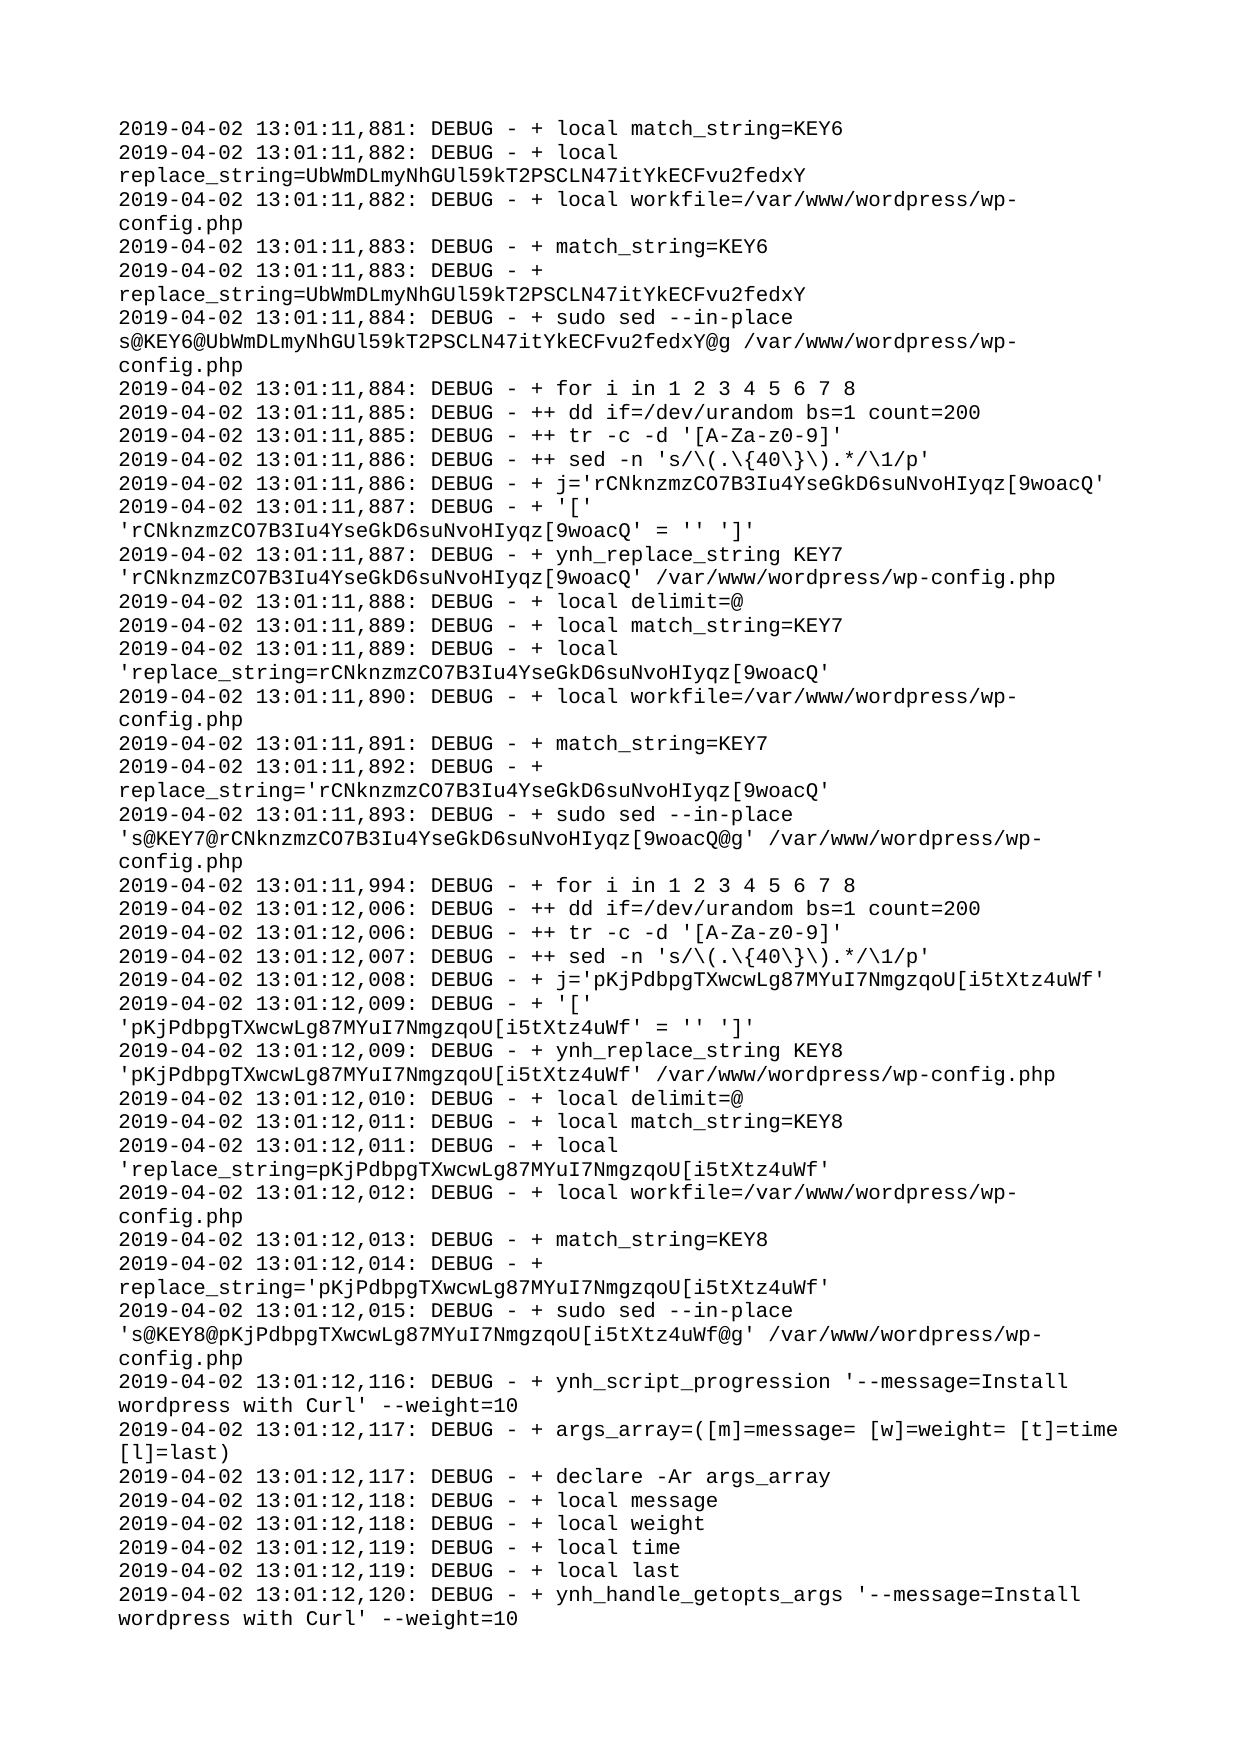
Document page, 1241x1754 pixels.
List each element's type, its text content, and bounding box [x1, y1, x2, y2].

text 2019-04-02 13:01:12,118: DEBUG - + local weight [118, 1513, 1122, 1537]
text 2019-04-02 13:01:12,117: DEBUG - + args_array=([m]=message= [w]=weight= [t]=time [l]=last) [118, 1419, 1122, 1466]
text 2019-04-02 13:01:11,887: DEBUG - + ynh_replace_string KEY7 'rCNknzmzCO7B3Iu4YseGkD6suNvoHIyqz[9woacQ' /var/www/wordpress/wp-config.php [118, 544, 1122, 591]
text 2019-04-02 13:01:12,015: DEBUG - + sudo sed --in-place 's@KEY8@pKjPdbpgTXwcwLg87MYuI7NmgzqoU[i5tXtz4uWf@g' /var/www/wordpress/wp-config.php [118, 1300, 1122, 1371]
text 2019-04-02 13:01:11,891: DEBUG - + match_string=KEY7 [118, 733, 1122, 757]
text 2019-04-02 13:01:12,117: DEBUG - + declare -Ar args_array [118, 1466, 1122, 1489]
text 2019-04-02 13:01:11,893: DEBUG - + sudo sed --in-place 's@KEY7@rCNknzmzCO7B3Iu4YseGkD6suNvoHIyqz[9woacQ@g' /var/www/wordpress/wp-config.php [118, 804, 1122, 875]
text 2019-04-02 13:01:11,885: DEBUG - ++ dd if=/dev/urandom bs=1 count=200 [118, 402, 1122, 426]
text 2019-04-02 13:01:12,006: DEBUG - ++ dd if=/dev/urandom bs=1 count=200 [118, 898, 1122, 922]
text 2019-04-02 13:01:11,884: DEBUG - + for i in 1 2 3 4 5 6 7 8 [118, 378, 1122, 402]
text 2019-04-02 13:01:12,120: DEBUG - + ynh_handle_getopts_args '--message=Install wordpress with Curl' --weight=10 [118, 1584, 1122, 1631]
text 2019-04-02 13:01:11,883: DEBUG - + match_string=KEY6 [118, 236, 1122, 260]
text 2019-04-02 13:01:11,882: DEBUG - + local replace_string=UbWmDLmyNhGUl59kT2PSCLN47itYkECFvu2fedxY [118, 142, 1122, 189]
text 2019-04-02 13:01:12,012: DEBUG - + local workfile=/var/www/wordpress/wp-config.php [118, 1182, 1122, 1229]
text 2019-04-02 13:01:12,118: DEBUG - + local message [118, 1489, 1122, 1513]
text 2019-04-02 13:01:12,119: DEBUG - + local time [118, 1537, 1122, 1561]
text 2019-04-02 13:01:11,887: DEBUG - + '[' 'rCNknzmzCO7B3Iu4YseGkD6suNvoHIyqz[9woacQ' = '' ']' [118, 496, 1122, 544]
text 2019-04-02 13:01:11,883: DEBUG - + replace_string=UbWmDLmyNhGUl59kT2PSCLN47itYkECFvu2fedxY [118, 260, 1122, 307]
text 2019-04-02 13:01:11,890: DEBUG - + local workfile=/var/www/wordpress/wp-config.php [118, 686, 1122, 733]
text 2019-04-02 13:01:12,116: DEBUG - + ynh_script_progression '--message=Install wordpress with Curl' --weight=10 [118, 1371, 1122, 1419]
text 2019-04-02 13:01:11,892: DEBUG - + replace_string='rCNknzmzCO7B3Iu4YseGkD6suNvoHIyqz[9woacQ' [118, 757, 1122, 804]
text 2019-04-02 13:01:11,994: DEBUG - + for i in 1 2 3 4 5 6 7 8 [118, 875, 1122, 898]
text 2019-04-02 13:01:12,013: DEBUG - + match_string=KEY8 [118, 1229, 1122, 1253]
text 2019-04-02 13:01:12,009: DEBUG - + ynh_replace_string KEY8 'pKjPdbpgTXwcwLg87MYuI7NmgzqoU[i5tXtz4uWf' /var/www/wordpress/wp-config.php [118, 1040, 1122, 1088]
text 2019-04-02 13:01:12,011: DEBUG - + local match_string=KEY8 [118, 1111, 1122, 1135]
text 2019-04-02 13:01:11,886: DEBUG - + j='rCNknzmzCO7B3Iu4YseGkD6suNvoHIyqz[9woacQ' [118, 473, 1122, 496]
text 2019-04-02 13:01:11,884: DEBUG - + sudo sed --in-place s@KEY6@UbWmDLmyNhGUl59kT2PSCLN47itYkECFvu2fedxY@g /var/www/wordpress/wp-config.php [118, 307, 1122, 378]
text 2019-04-02 13:01:12,119: DEBUG - + local last [118, 1561, 1122, 1584]
text 2019-04-02 13:01:11,881: DEBUG - + local match_string=KEY6 [118, 118, 1122, 142]
text 2019-04-02 13:01:11,889: DEBUG - + local 'replace_string=rCNknzmzCO7B3Iu4YseGkD6suNvoHIyqz[9woacQ' [118, 638, 1122, 686]
text 2019-04-02 13:01:11,882: DEBUG - + local workfile=/var/www/wordpress/wp-config.php [118, 189, 1122, 236]
text 2019-04-02 13:01:12,006: DEBUG - ++ tr -c -d '[A-Za-z0-9]' [118, 922, 1122, 946]
text 2019-04-02 13:01:12,008: DEBUG - + j='pKjPdbpgTXwcwLg87MYuI7NmgzqoU[i5tXtz4uWf' [118, 969, 1122, 993]
text 2019-04-02 13:01:11,888: DEBUG - + local delimit=@ [118, 591, 1122, 615]
text 2019-04-02 13:01:12,009: DEBUG - + '[' 'pKjPdbpgTXwcwLg87MYuI7NmgzqoU[i5tXtz4uWf' = '' ']' [118, 993, 1122, 1040]
text 2019-04-02 13:01:12,014: DEBUG - + replace_string='pKjPdbpgTXwcwLg87MYuI7NmgzqoU[i5tXtz4uWf' [118, 1253, 1122, 1300]
text 2019-04-02 13:01:12,007: DEBUG - ++ sed -n 's/\(.\{40\}\).*/\1/p' [118, 946, 1122, 969]
text 2019-04-02 13:01:12,010: DEBUG - + local delimit=@ [118, 1088, 1122, 1111]
text 2019-04-02 13:01:11,885: DEBUG - ++ tr -c -d '[A-Za-z0-9]' [118, 426, 1122, 449]
text 2019-04-02 13:01:11,886: DEBUG - ++ sed -n 's/\(.\{40\}\).*/\1/p' [118, 449, 1122, 473]
text 2019-04-02 13:01:11,889: DEBUG - + local match_string=KEY7 [118, 615, 1122, 638]
text 2019-04-02 13:01:12,011: DEBUG - + local 'replace_string=pKjPdbpgTXwcwLg87MYuI7NmgzqoU[i5tXtz4uWf' [118, 1135, 1122, 1182]
